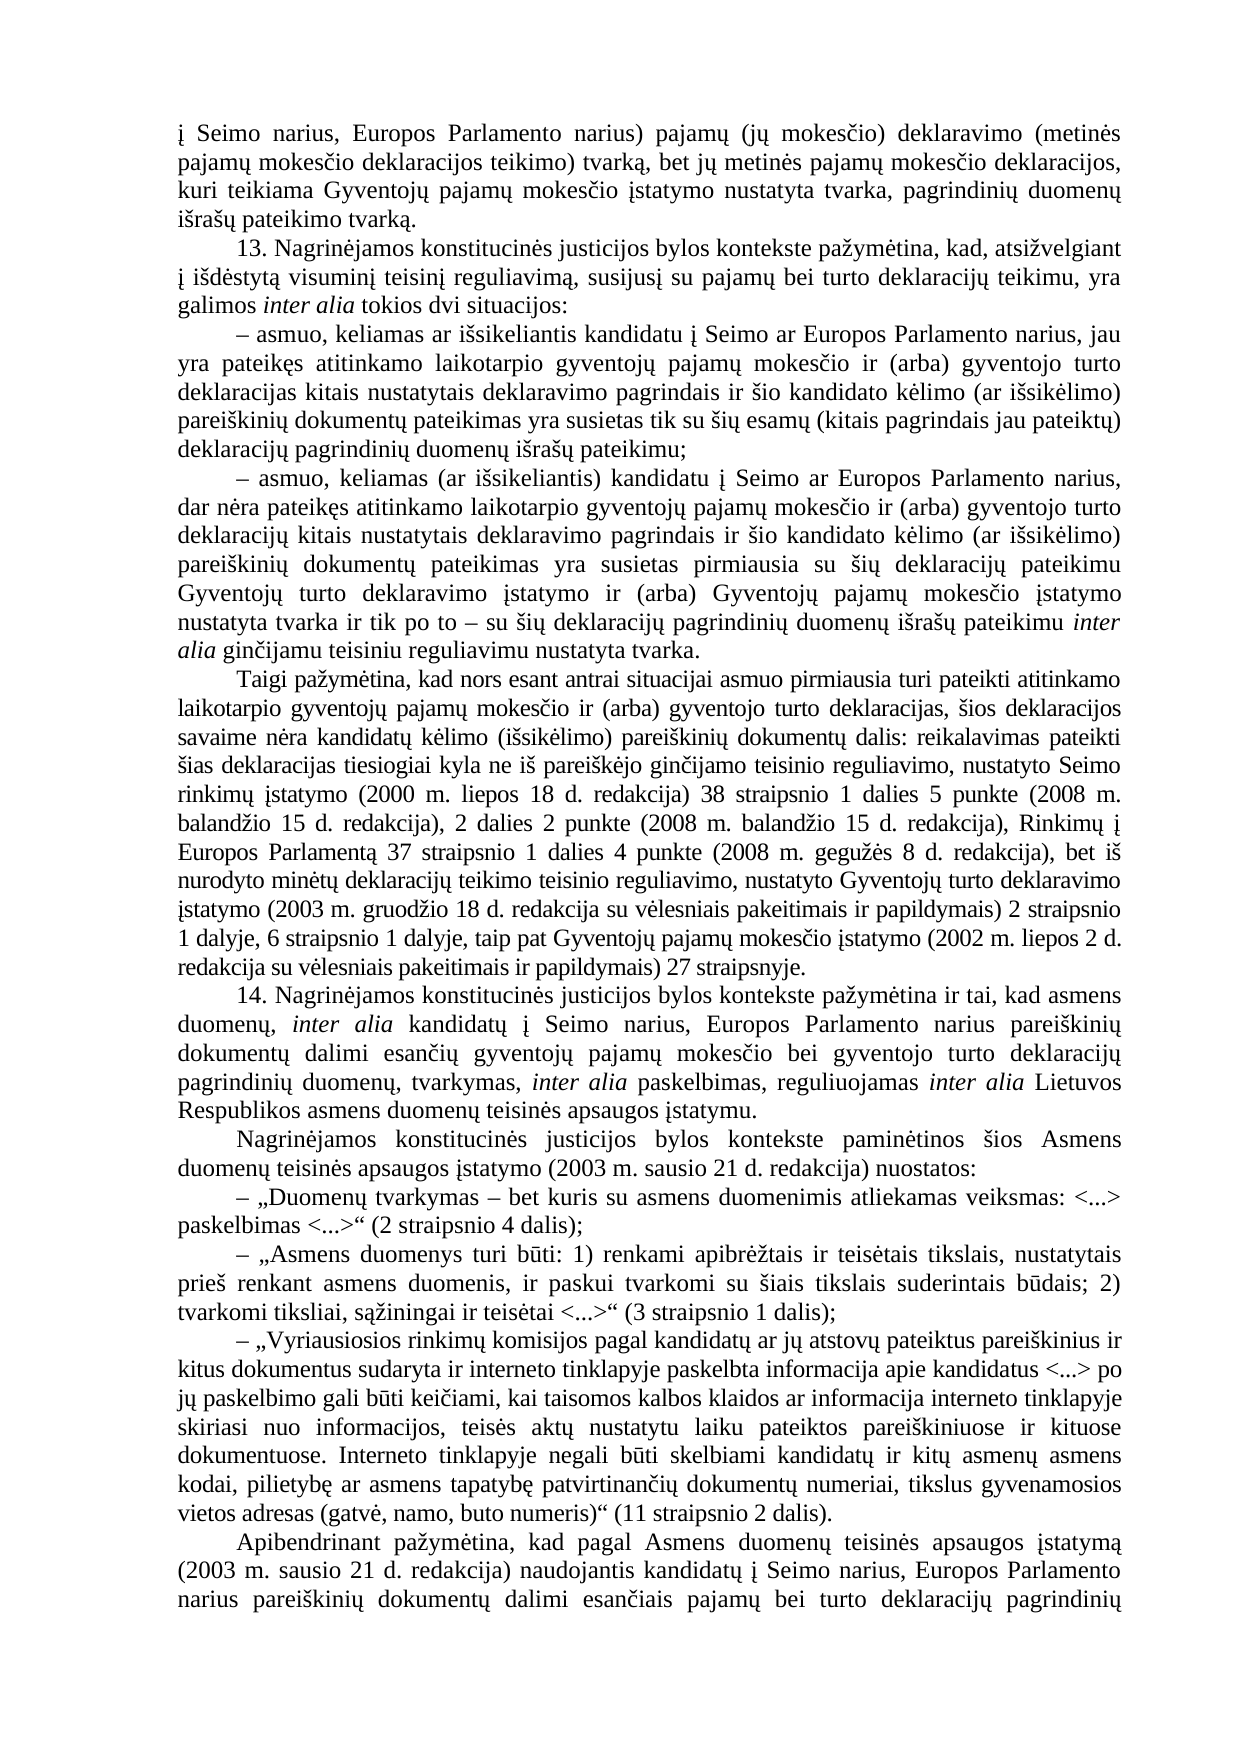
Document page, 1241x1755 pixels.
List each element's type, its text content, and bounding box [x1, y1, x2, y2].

text Nagrinėjamos konstitucinės justicijos bylos kontekste paminėtinos šios Asmens duomenų teisinės apsaugos įstatymo (2003 m. sausio 21 d. redakcija) nuostatos: [177, 1124, 1122, 1182]
text Apibendrinant pažymėtina, kad pagal Asmens duomenų teisinės apsaugos įstatymą (2003 m. sausio 21 d. redakcija) naudojantis kandidatų į Seimo narius, Europos Parlamento narius pareiškinių dokumentų dalimi esančiais pajamų bei turto deklaracijų pagrindinių [177, 1527, 1122, 1613]
text – asmuo, keliamas (ar išsikeliantis) kandidatu į Seimo ar Europos Parlamento narius, dar nėra pateikęs atitinkamo laikotarpio gyventojų pajamų mokesčio ir (arba) gyventojo turto deklaracijų kitais nustatytais deklaravimo pagrindais ir šio kandidato kėlimo (ar išsikėlimo) pareiškinių dokumentų pateikimas yra susietas pirmiausia su šių deklaracijų pateikimu Gyventojų turto deklaravimo įstatymo ir (arba) Gyventojų pajamų mokesčio įstatymo nustatyta tvarka ir tik po to – su šių deklaracijų pagrindinių duomenų išrašų pateikimu inter alia ginčijamu teisiniu reguliavimu nustatyta tvarka. [177, 463, 1122, 664]
text Taigi pažymėtina, kad nors esant antrai situacijai asmuo pirmiausia turi pateikti atitinkamo laikotarpio gyventojų pajamų mokesčio ir (arba) gyventojo turto deklaracijas, šios deklaracijos savaime nėra kandidatų kėlimo (išsikėlimo) pareiškinių dokumentų dalis: reikalavimas pateikti šias deklaracijas tiesiogiai kyla ne iš pareiškėjo ginčijamo teisinio reguliavimo, nustatyto Seimo rinkimų įstatymo (2000 m. liepos 18 d. redakcija) 38 straipsnio 1 dalies 5 punkte (2008 m. balandžio 15 d. redakcija), 2 dalies 2 punkte (2008 m. balandžio 15 d. redakcija), Rinkimų į Europos Parlamentą 37 straipsnio 1 dalies 4 punkte (2008 m. gegužės 8 d. redakcija), bet iš nurodyto minėtų deklaracijų teikimo teisinio reguliavimo, nustatyto Gyventojų turto deklaravimo įstatymo (2003 m. gruodžio 18 d. redakcija su vėlesniais pakeitimais ir papildymais) 2 straipsnio 1 dalyje, 6 straipsnio 1 dalyje, taip pat Gyventojų pajamų mokesčio įstatymo (2002 m. liepos 2 d. redakcija su vėlesniais pakeitimais ir papildymais) 27 straipsnyje. [177, 664, 1122, 981]
text į Seimo narius, Europos Parlamento narius) pajamų (jų mokesčio) deklaravimo (metinės pajamų mokesčio deklaracijos teikimo) tvarką, bet jų metinės pajamų mokesčio deklaracijos, kuri teikiama Gyventojų pajamų mokesčio įstatymo nustatyta tvarka, pagrindinių duomenų išrašų pateikimo tvarką. [177, 118, 1122, 233]
text – asmuo, keliamas ar išsikeliantis kandidatu į Seimo ar Europos Parlamento narius, jau yra pateikęs atitinkamo laikotarpio gyventojų pajamų mokesčio ir (arba) gyventojo turto deklaracijas kitais nustatytais deklaravimo pagrindais ir šio kandidato kėlimo (ar išsikėlimo) pareiškinių dokumentų pateikimas yra susietas tik su šių esamų (kitais pagrindais jau pateiktų) deklaracijų pagrindinių duomenų išrašų pateikimu; [177, 319, 1122, 463]
text 13. Nagrinėjamos konstitucinės justicijos bylos kontekste pažymėtina, kad, atsižvelgiant į išdėstytą visuminį teisinį reguliavimą, susijusį su pajamų bei turto deklaracijų teikimu, yra galimos inter alia tokios dvi situacijos: [177, 233, 1122, 319]
text – „Vyriausiosios rinkimų komisijos pagal kandidatų ar jų atstovų pateiktus pareiškinius ir kitus dokumentus sudaryta ir interneto tinklapyje paskelbta informacija apie kandidatus <...> po jų paskelbimo gali būti keičiami, kai taisomos kalbos klaidos ar informacija interneto tinklapyje skiriasi nuo informacijos, teisės aktų nustatytu laiku pateiktos pareiškiniuose ir kituose dokumentuose. Interneto tinklapyje negali būti skelbiami kandidatų ir kitų asmenų asmens kodai, pilietybę ar asmens tapatybę patvirtinančių dokumentų numeriai, tikslus gyvenamosios vietos adresas (gatvė, namo, buto numeris)“ (11 straipsnio 2 dalis). [177, 1326, 1122, 1527]
text – „Duomenų tvarkymas – bet kuris su asmens duomenimis atliekamas veiksmas: <...> paskelbimas <...>“ (2 straipsnio 4 dalis); [177, 1182, 1122, 1239]
text 14. Nagrinėjamos konstitucinės justicijos bylos kontekste pažymėtina ir tai, kad asmens duomenų, inter alia kandidatų į Seimo narius, Europos Parlamento narius pareiškinių dokumentų dalimi esančių gyventojų pajamų mokesčio bei gyventojo turto deklaracijų pagrindinių duomenų, tvarkymas, inter alia paskelbimas, reguliuojamas inter alia Lietuvos Respublikos asmens duomenų teisinės apsaugos įstatymu. [177, 981, 1122, 1124]
text – „Asmens duomenys turi būti: 1) renkami apibrėžtais ir teisėtais tikslais, nustatytais prieš renkant asmens duomenis, ir paskui tvarkomi su šiais tikslais suderintais būdais; 2) tvarkomi tiksliai, sąžiningai ir teisėtai <...>“ (3 straipsnio 1 dalis); [177, 1239, 1122, 1326]
